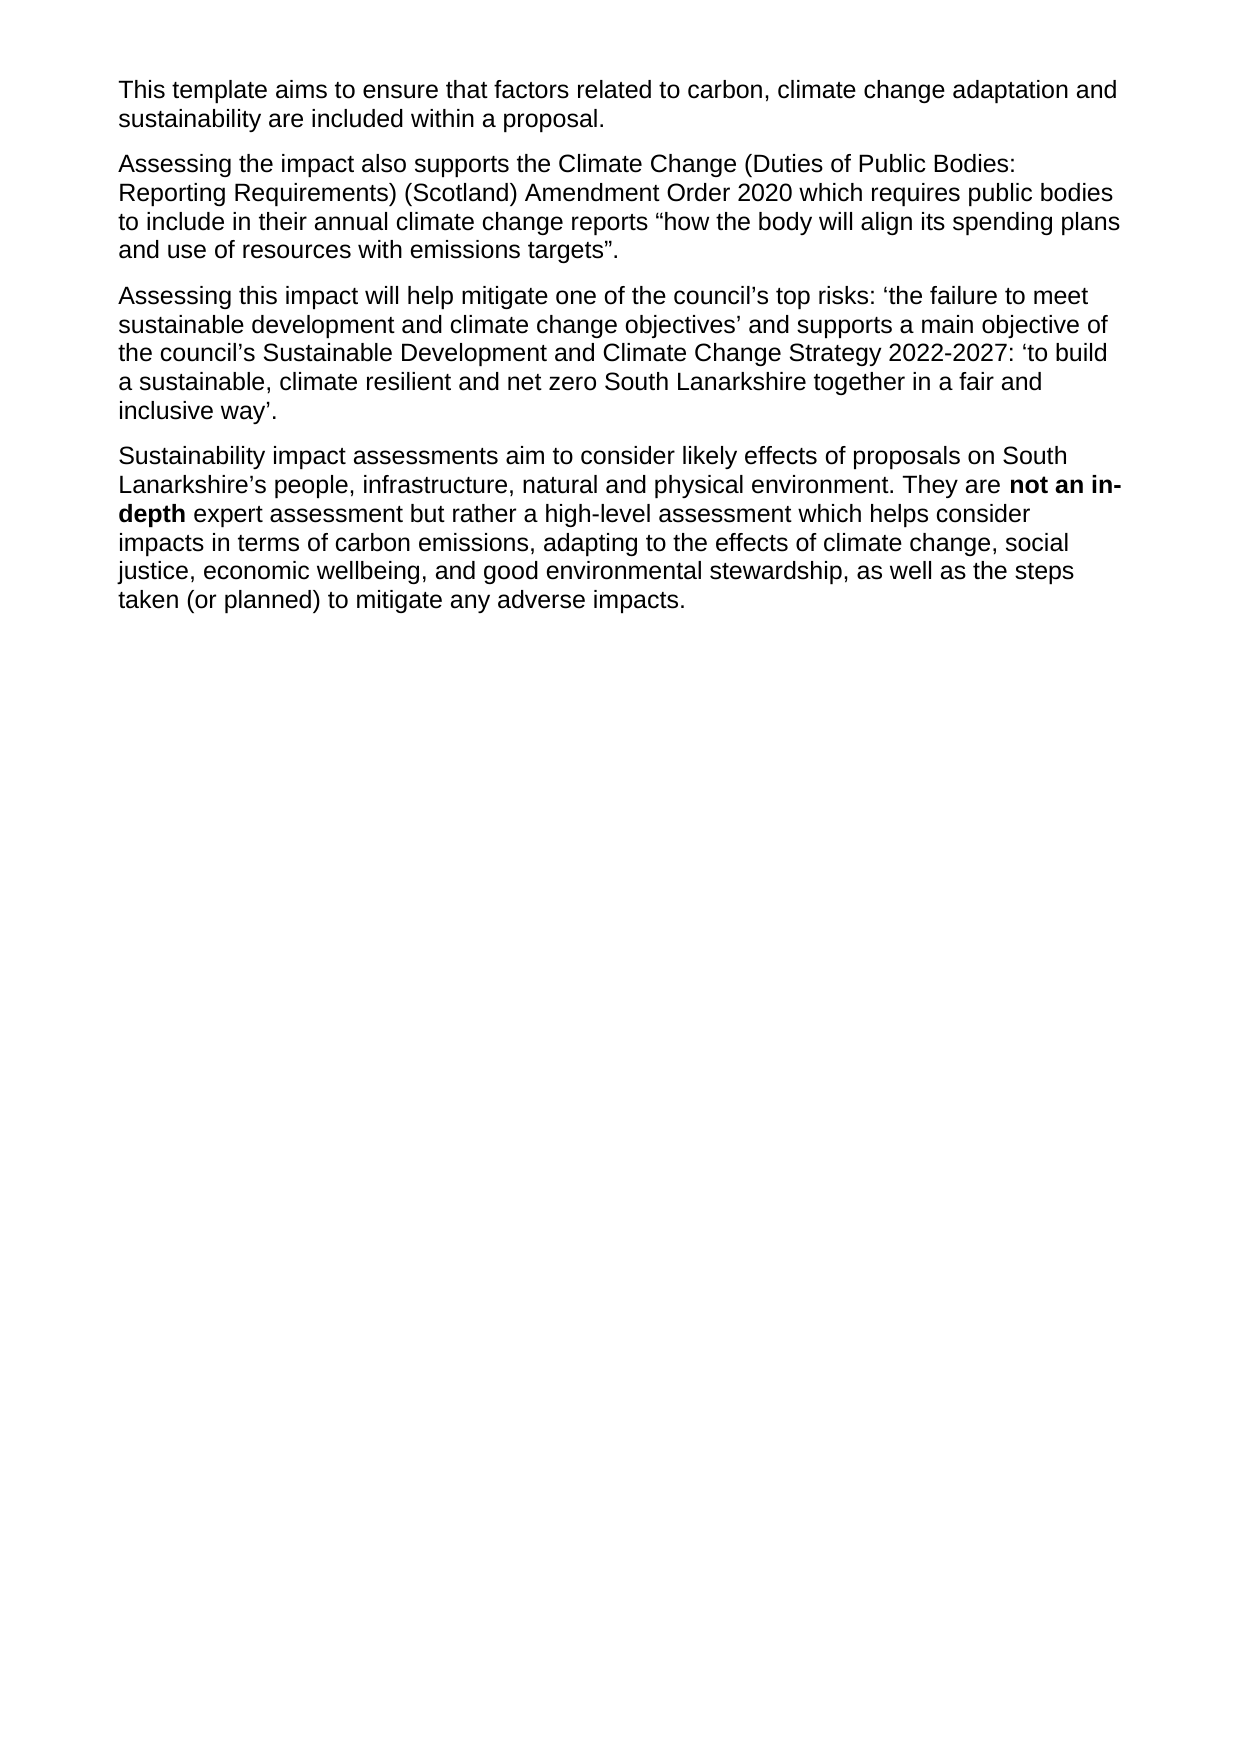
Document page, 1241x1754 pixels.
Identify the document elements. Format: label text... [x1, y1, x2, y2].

text Assessing this impact will help mitigate one of the council’s top risks: ‘the failure to meet sustainable development and climate change objectives’ and supports a main objective of the council’s Sustainable Development and Climate Change Strategy 2022-2027: ‘to build a sustainable, climate resilient and net zero South Lanarkshire together in a fair and inclusive way’. [118, 281, 1122, 424]
text This template aims to ensure that factors related to carbon, climate change adaptation and sustainability are included within a proposal. [118, 75, 1122, 132]
text Sustainability impact assessments aim to consider likely effects of proposals on South Lanarkshire’s people, infrastructure, natural and physical environment. They are not an in-depth expert assessment but rather a high-level assessment which helps consider impacts in terms of carbon emissions, adapting to the effects of climate change, social justice, economic wellbeing, and good environmental stewardship, as well as the steps taken (or planned) to mitigate any adverse impacts. [118, 441, 1122, 614]
text Assessing the impact also supports the Climate Change (Duties of Public Bodies: Reporting Requirements) (Scotland) Amendment Order 2020 which requires public bodies to include in their annual climate change reports “how the body will align its spending plans and use of resources with emissions targets”. [118, 149, 1122, 264]
